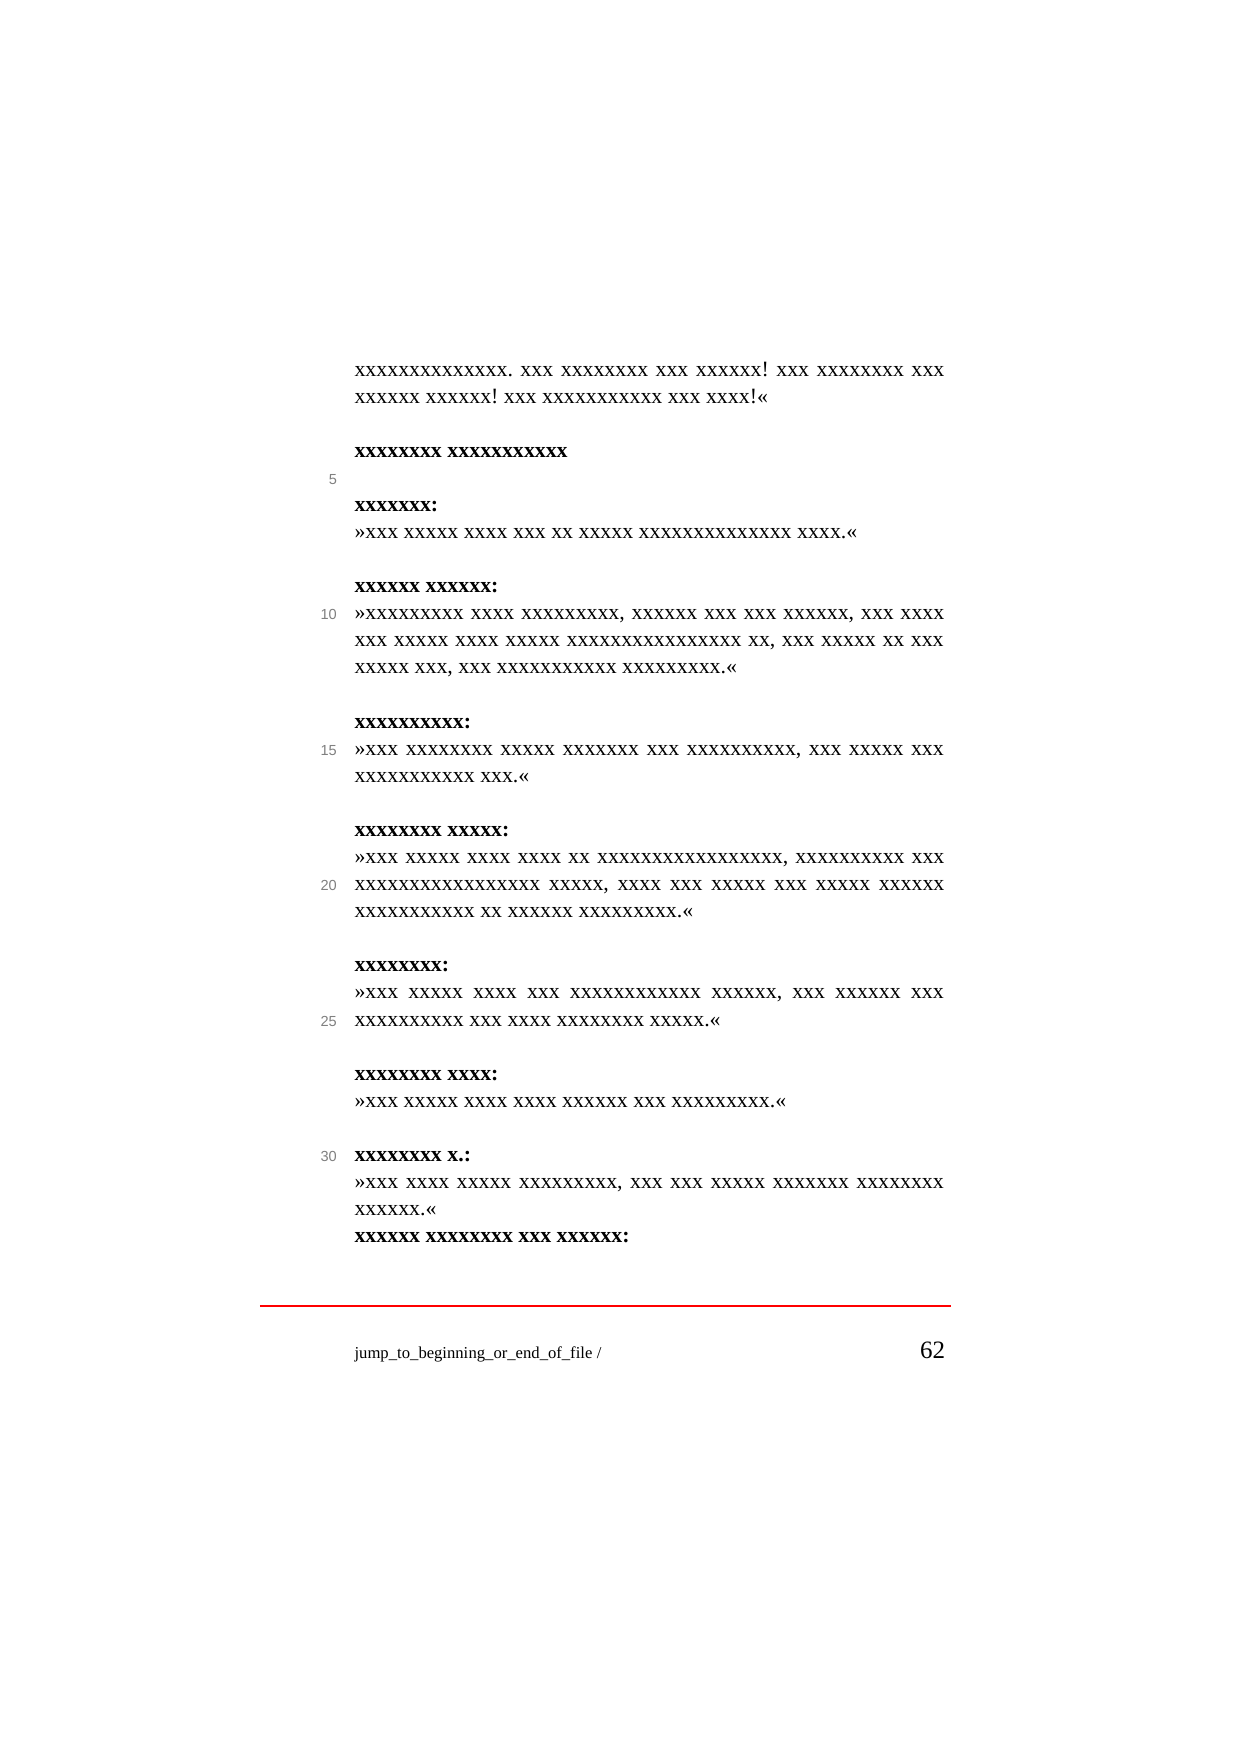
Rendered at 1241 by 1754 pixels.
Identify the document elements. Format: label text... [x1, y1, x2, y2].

text »xxx xxxx xxxxx xxxxxxxxx, xxx xxx xxxxx xxxxxxx xxxxxxxx xxxxxx.« [354, 1167, 945, 1221]
text »xxxxxxxxx xxxx xxxxxxxxx, xxxxxx xxx xxx xxxxxx, xxx xxxx xxx xxxxx xxxx xxxxx xxxxxxxxxxxxxxxx xx, xxx xxxxx xx xxx xxxxx xxx, xxx xxxxxxxxxxx xxxxxxxxx.« [354, 598, 945, 679]
text xxxxxxxxxx: [354, 706, 945, 733]
text »xxx xxxxx xxxx xxx xx xxxxx xxxxxxxxxxxxxx xxxx.« [354, 517, 945, 544]
text »xxx xxxxx xxxx xxxx xx xxxxxxxxxxxxxxxxx, xxxxxxxxxx xxx xxxxxxxxxxxxxxxxx xxxxx, xxxx xxx xxxxx xxx xxxxx xxxxxx xxxxxxxxxxx xx xxxxxx xxxxxxxxx.« [354, 842, 945, 923]
text xxxxxxx: [354, 490, 945, 517]
text xxxxxx xxxxxx: [354, 571, 945, 598]
text »xxx xxxxx xxxx xxxx xxxxxx xxx xxxxxxxxx.« [354, 1086, 945, 1113]
text xxxxxxxx xxxxxxxxxxx [354, 436, 945, 463]
text »xxx xxxxxxxx xxxxx xxxxxxx xxx xxxxxxxxxx, xxx xxxxx xxx xxxxxxxxxxx xxx.« [354, 733, 945, 788]
text xxxxxxxxxxxxxx. xxx xxxxxxxx xxx xxxxxx! xxx xxxxxxxx xxx xxxxxx xxxxxx! xxx xxxxxxxxxxx xxx xxxx!« [354, 354, 945, 408]
text »xxx xxxxx xxxx xxx xxxxxxxxxxxx xxxxxx, xxx xxxxxx xxx xxxxxxxxxx xxx xxxx xxxxxxxx xxxxx.« [354, 977, 945, 1031]
text xxxxxxxx x.: [354, 1140, 945, 1167]
text xxxxxx xxxxxxxx xxx xxxxxx: [354, 1221, 945, 1248]
text xxxxxxxx: [354, 950, 945, 977]
text xxxxxxxx xxxx: [354, 1058, 945, 1086]
text xxxxxxxx xxxxx: [354, 815, 945, 842]
